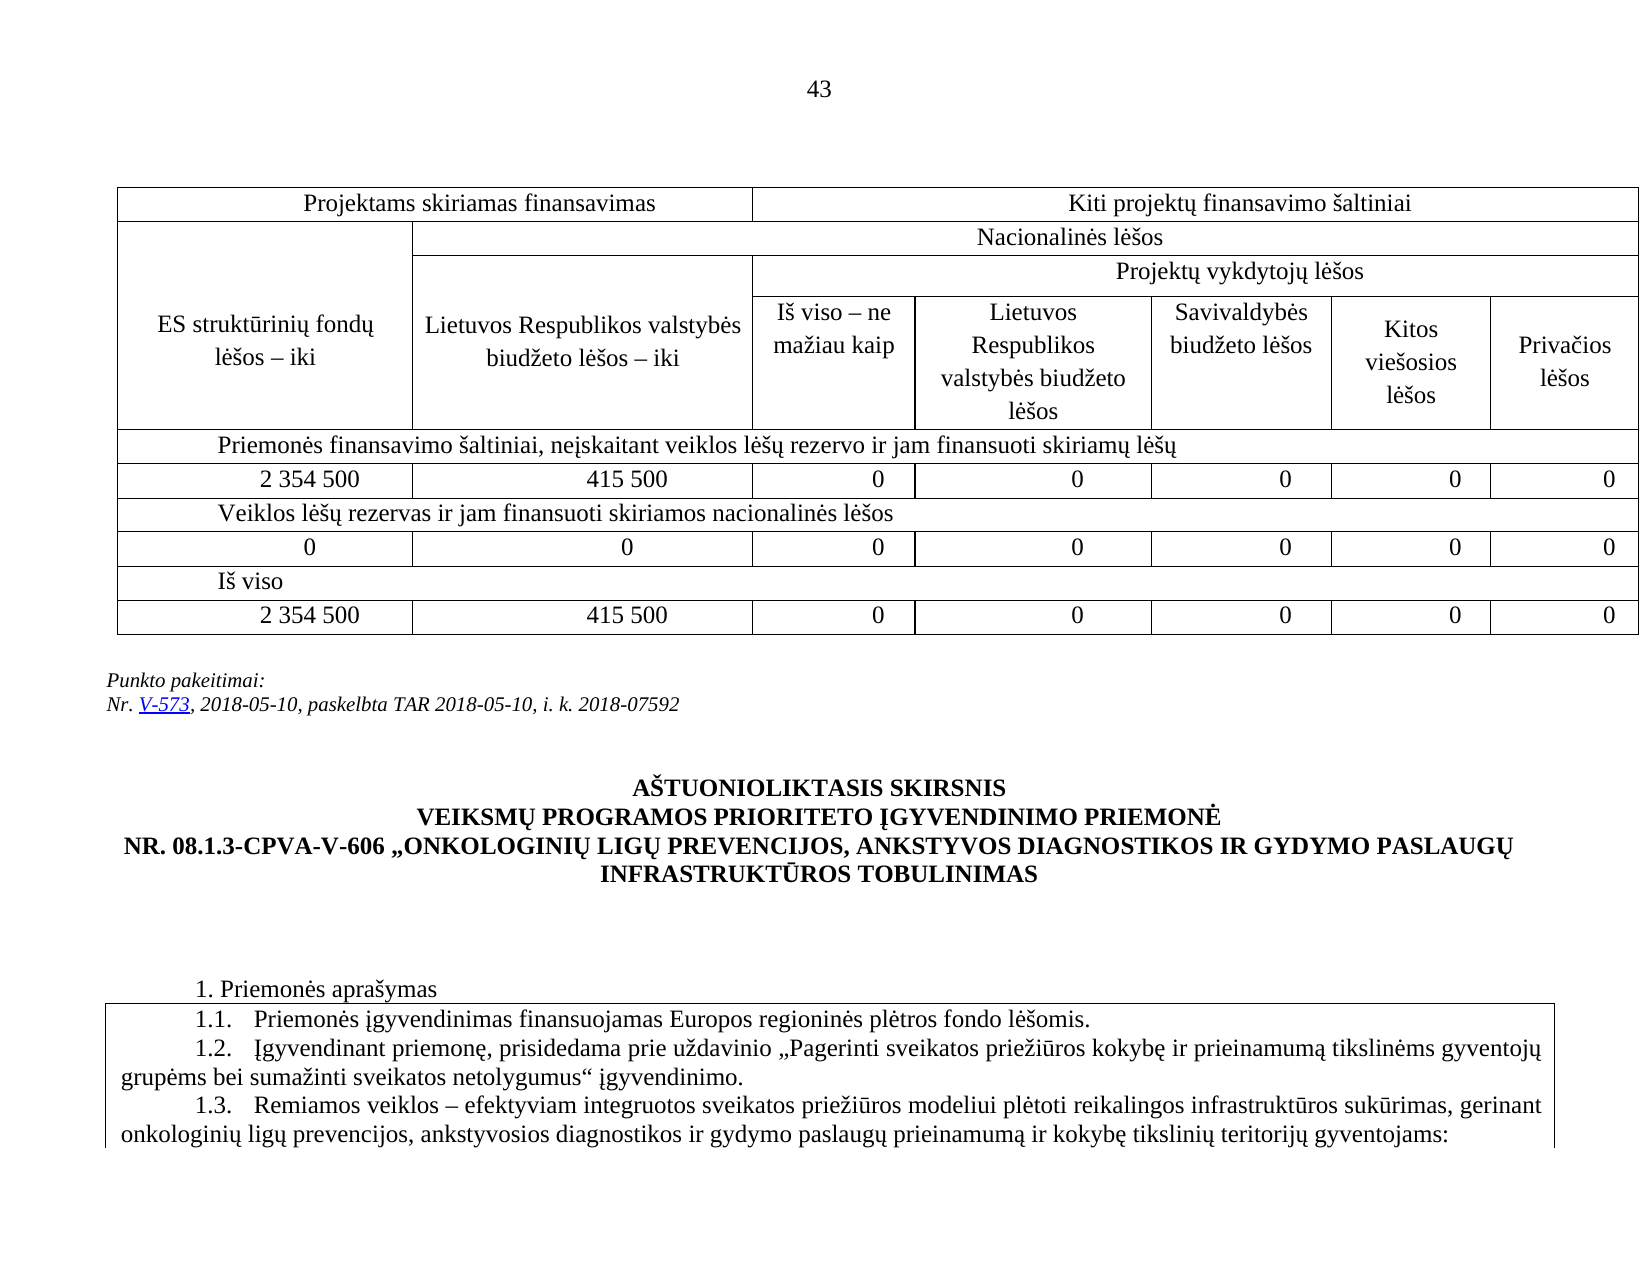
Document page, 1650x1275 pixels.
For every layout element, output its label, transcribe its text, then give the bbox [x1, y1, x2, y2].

table_cell 0 [916, 532, 1151, 566]
table_cell Lietuvos Respublikos valstybės biudžeto lėšos – iki [413, 256, 752, 429]
table_cell 0 [916, 464, 1151, 497]
table_cell 0 [753, 532, 914, 566]
table_cell 1.2. Įgyvendinant priemonę, prisidedama prie uždavinio „Pagerinti sveikatos priežiūros kokybę ir prieinamumą tikslinėms gyventojų grupėms bei sumažinti sveikatos netolygumus“ įgyvendinimo. [106, 1033, 1554, 1091]
table_cell 0 [118, 532, 412, 566]
table_cell Nacionalinės lėšos [413, 222, 1638, 255]
table_cell 0 [753, 601, 914, 634]
table_cell 0 [1332, 464, 1490, 497]
table_cell Privačios lėšos [1491, 297, 1638, 429]
table_cell Projektų vykdytojų lėšos [753, 256, 1638, 296]
table_cell 0 [1332, 532, 1490, 566]
table_cell 0 [916, 601, 1151, 634]
table_cell 0 [1152, 532, 1331, 566]
text VEIKSMŲ PROGRAMOS PRIORITETO ĮGYVENDINIMO PRIEMONĖ [106, 802, 1532, 831]
table_cell Kitos viešosios lėšos [1332, 297, 1490, 429]
table_cell Lietuvos Respublikos valstybės biudžeto lėšos [916, 297, 1151, 429]
table_cell 0 [1332, 601, 1490, 634]
text NR. 08.1.3-CPVA-V-606 „ONKOLOGINIŲ LIGŲ PREVENCIJOS, ANKSTYVOS DIAGNOSTIKOS IR GYDYMO PASLAUGŲ INFRASTRUKTŪROS TOBULINIMAS [106, 831, 1532, 888]
table_cell Iš viso – ne mažiau kaip [753, 297, 914, 429]
table_header 1.1. Priemonės įgyvendinimas finansuojamas Europos regioninės plėtros fondo lėšomis. [106, 1004, 1554, 1033]
table_cell Iš viso [118, 567, 1638, 599]
table_cell 2 354 500 [118, 601, 412, 634]
table_cell 0 [413, 532, 752, 566]
table_cell 0 [1152, 601, 1331, 634]
table_cell 2 354 500 [118, 464, 412, 497]
table_cell 0 [1491, 464, 1638, 497]
table_cell Priemonės finansavimo šaltiniai, neįskaitant veiklos lėšų rezervo ir jam finansuoti skiriamų lėšų [118, 430, 1638, 463]
table_cell 415 500 [413, 464, 752, 497]
text Nr. V-573, 2018-05-10, paskelbta TAR 2018-05-10, i. k. 2018-07592 [106, 692, 1532, 716]
table_cell ES struktūrinių fondų lėšos – iki [118, 222, 412, 429]
table_cell 0 [1152, 464, 1331, 497]
text 1. Priemonės aprašymas [106, 974, 1506, 1003]
table_cell 0 [753, 464, 914, 497]
text Punkto pakeitimai: [106, 668, 1532, 692]
table_cell Savivaldybės biudžeto lėšos [1152, 297, 1331, 429]
table_cell 1.3. Remiamos veiklos – efektyviam integruotos sveikatos priežiūros modeliui plėtoti reikalingos infrastruktūros sukūrimas, gerinant onkologinių ligų prevencijos, ankstyvosios diagnostikos ir gydymo paslaugų prieinamumą ir kokybę tikslinių teritorijų gyventojams: [106, 1091, 1554, 1148]
table_cell 0 [1491, 601, 1638, 634]
table_cell 415 500 [413, 601, 752, 634]
table_cell Veiklos lėšų rezervas ir jam finansuoti skiriamos nacionalinės lėšos [118, 499, 1638, 531]
table_header Projektams skiriamas finansavimas [118, 188, 752, 221]
text AŠTUONIOLIKTASIS SKIRSNIS [106, 773, 1532, 802]
table_header Kiti projektų finansavimo šaltiniai [753, 188, 1638, 221]
table_cell 0 [1491, 532, 1638, 566]
